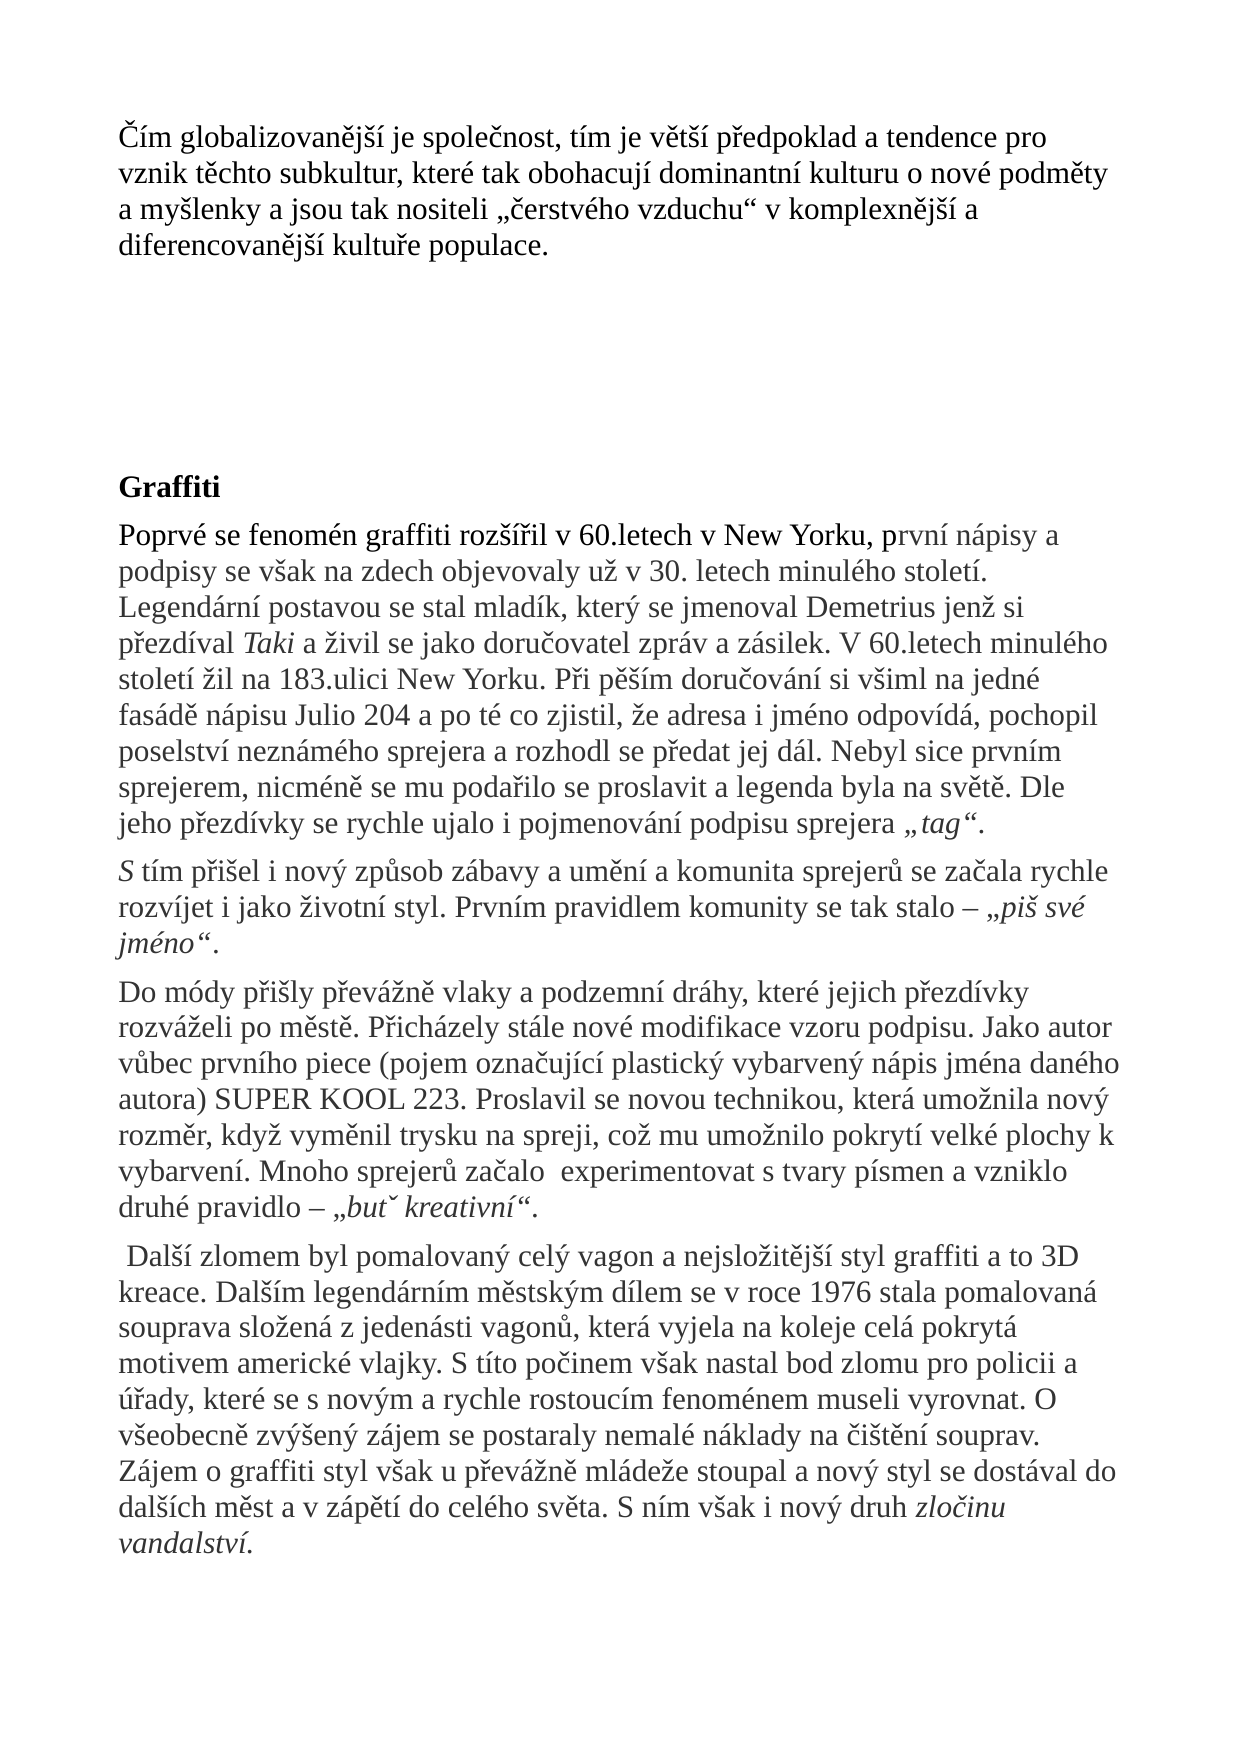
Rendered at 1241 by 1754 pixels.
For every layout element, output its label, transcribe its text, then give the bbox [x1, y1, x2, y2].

text Graffiti [118, 468, 1122, 504]
text S tím přišel i nový způsob zábavy a umění a komunita sprejerů se začala rychle rozvíjet i jako životní styl. Prvním pravidlem komunity se tak stalo – „piš své jméno“. [118, 852, 1122, 960]
text Do módy přišly převážně vlaky a podzemní dráhy, které jejich přezdívky rozváželi po městě. Přicházely stále nové modifikace vzoru podpisu. Jako autor vůbec prvního piece (pojem označující plastický vybarvený nápis jména daného autora) SUPER KOOL 223. Proslavil se novou technikou, která umožnila nový rozměr, když vyměnil trysku na spreji, což mu umožnilo pokrytí velké plochy k vybarvení. Mnoho sprejerů začalo experimentovat s tvary písmen a vzniklo druhé pravidlo – „butˇ kreativní“. [118, 973, 1122, 1224]
text Čím globalizovanější je společnost, tím je větší předpoklad a tendence pro vznik těchto subkultur, které tak obohacují dominantní kulturu o nové podměty a myšlenky a jsou tak nositeli „čerstvého vzduchu“ v komplexnější a diferencovanější kultuře populace. [118, 118, 1122, 262]
text Poprvé se fenomén graffiti rozšířil v 60.letech v New Yorku, první nápisy a podpisy se však na zdech objevovaly už v 30. letech minulého století. Legendární postavou se stal mladík, který se jmenoval Demetrius jenž si přezdíval Taki a živil se jako doručovatel zpráv a zásilek. V 60.letech minulého století žil na 183.ulici New Yorku. Při pěším doručování si všiml na jedné fasádě nápisu Julio 204 a po té co zjistil, že adresa i jméno odpovídá, pochopil poselství neznámého sprejera a rozhodl se předat jej dál. Nebyl sice prvním sprejerem, nicméně se mu podařilo se proslavit a legenda byla na světě. Dle jeho přezdívky se rychle ujalo i pojmenování podpisu sprejera „tag“. [118, 517, 1122, 840]
text Další zlomem byl pomalovaný celý vagon a nejsložitější styl graffiti a to 3D kreace. Dalším legendárním městským dílem se v roce 1976 stala pomalovaná souprava složená z jedenásti vagonů, která vyjela na koleje celá pokrytá motivem americké vlajky. S títo počinem však nastal bod zlomu pro policii a úřady, které se s novým a rychle rostoucím fenoménem museli vyrovnat. O všeobecně zvýšený zájem se postaraly nemalé náklady na čištění souprav. Zájem o graffiti styl však u převážně mládeže stoupal a nový styl se dostával do dalších měst a v zápětí do celého světa. S ním však i nový druh zločinu vandalství. [118, 1237, 1122, 1560]
